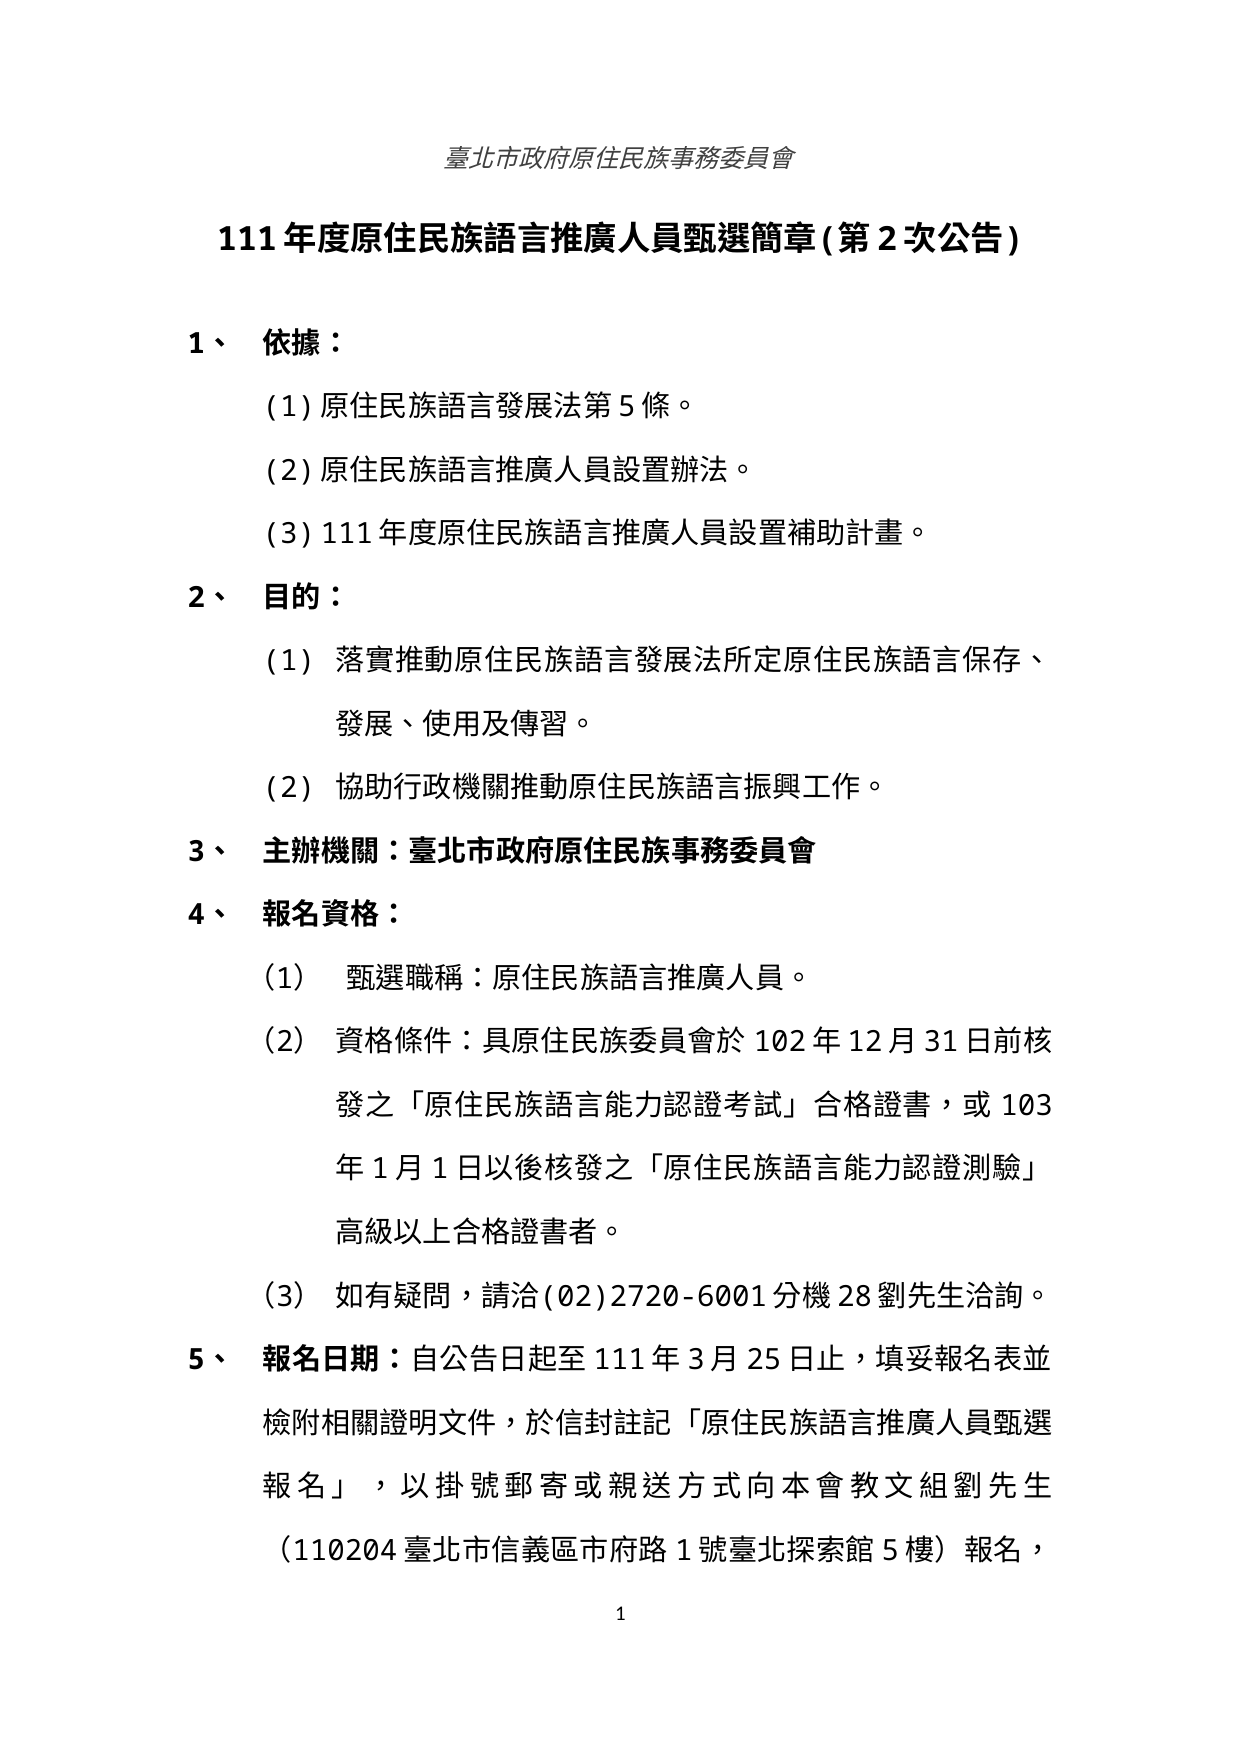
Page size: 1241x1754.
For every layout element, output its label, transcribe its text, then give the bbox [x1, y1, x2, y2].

list 依據： [187, 319, 1053, 362]
list 111年度原住民族語言推廣人員設置補助計畫。 [262, 510, 1053, 552]
list 甄選職稱：原住民族語言推廣人員。 [246, 954, 1053, 997]
list 資格條件：具原住民族委員會於102年12月31日前核發之「原住民族語言能力認證考試」合格證書，或103年1月1日以後核發之「原住民族語言能力認證測驗」高級以上合格證書者。 [247, 1018, 1053, 1251]
text 111年度原住民族語言推廣人員甄選簡章(第2次公告) [187, 194, 1053, 257]
list 原住民族語言發展法第5條。 [262, 383, 1053, 425]
list 報名資格： [187, 891, 1053, 933]
text 臺北市政府原住民族事務委員會 [277, 115, 963, 177]
list 原住民族語言推廣人員設置辦法。 [262, 446, 1053, 489]
list 落實推動原住民族語言發展法所定原住民族語言保存、發展、使用及傳習。 [262, 637, 1053, 743]
list 主辦機關：臺北市政府原住民族事務委員會 [187, 827, 1053, 870]
list 報名日期：自公告日起至111年3月25日止，填妥報名表並檢附相關證明文件，於信封註記「原住民族語言推廣人員甄選報名」，以掛號郵寄或親送方式向本會教文組劉先生（110204臺北市信義區市府路1號臺北探索館5樓）報名， [187, 1336, 1053, 1568]
list 目的： [187, 573, 1053, 616]
list 協助行政機關推動原住民族語言振興工作。 [262, 764, 1053, 806]
list 如有疑問，請洽(02)2720-6001分機28劉先生洽詢。 [247, 1272, 1053, 1314]
